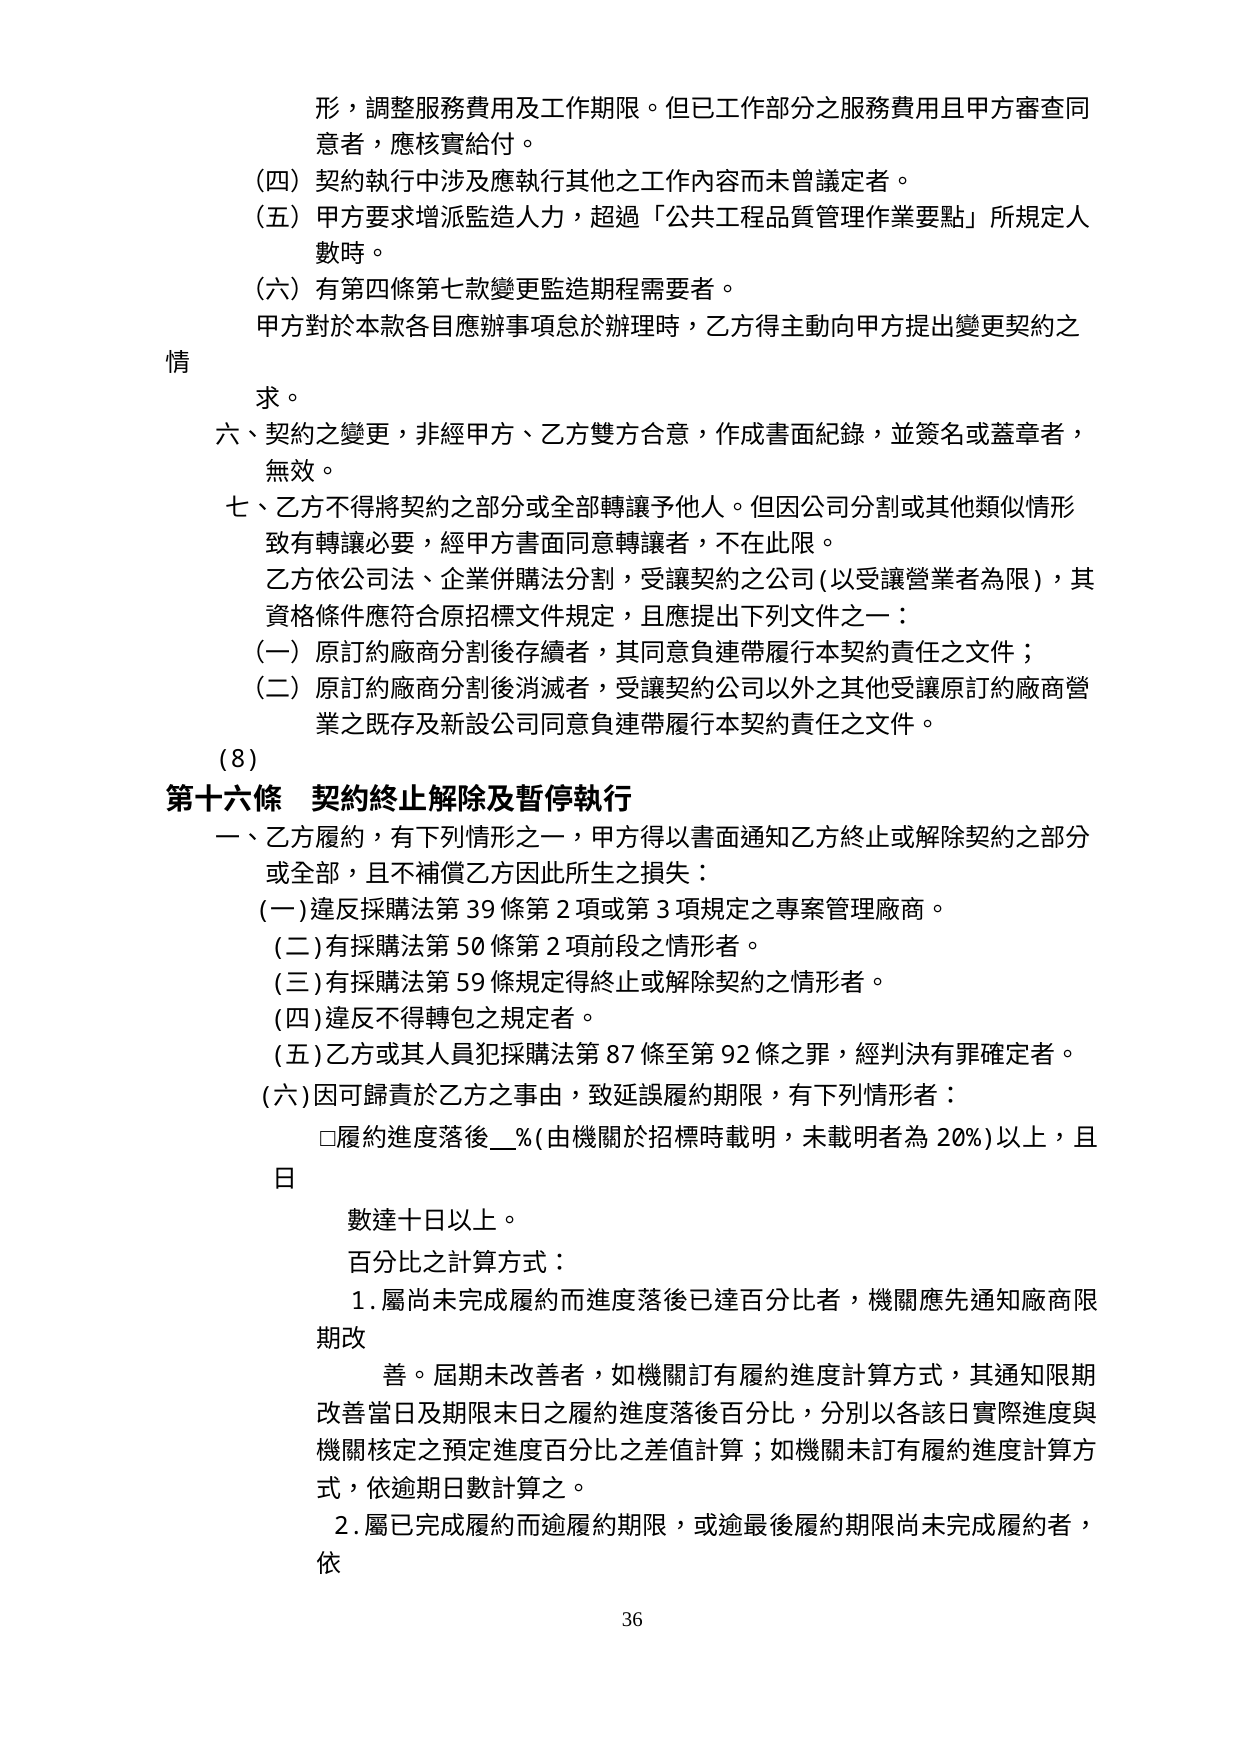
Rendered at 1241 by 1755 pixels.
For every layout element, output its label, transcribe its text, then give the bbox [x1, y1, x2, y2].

text 百分比之計算方式： [243, 1238, 1098, 1279]
text （二）原訂約廠商分割後消滅者，受讓契約公司以外之其他受讓原訂約廠商營業之既存及新設公司同意負連帶履行本契約責任之文件。 [240, 669, 1098, 741]
text 七、乙方不得將契約之部分或全部轉讓予他人。但因公司分割或其他類似情形致有轉讓必要，經甲方書面同意轉讓者，不在此限。 [165, 487, 1098, 560]
text (一)違反採購法第39條第2項或第3項規定之專案管理廠商。 [165, 890, 1098, 926]
text 數達十日以上。 [243, 1196, 1098, 1238]
text 第十六條 契約終止解除及暫停執行 [165, 775, 1098, 817]
text （五）甲方要求增派監造人力，超過「公共工程品質管理作業要點」所規定人數時。 [240, 197, 1098, 270]
text (五)乙方或其人員犯採購法第87條至第92條之罪，經判決有罪確定者。 [165, 1035, 1098, 1071]
text 1.屬尚未完成履約而進度落後已達百分比者，機關應先通知廠商限期改 [272, 1279, 1098, 1354]
text （六）有第四條第七款變更監造期程需要者。 [165, 270, 1098, 306]
text 2.屬已完成履約而逾履約期限，或逾最後履約期限尚未完成履約者，依 [272, 1504, 1098, 1579]
text □履約進度落後 %(由機關於招標時載明，未載明者為20%)以上，且日 [243, 1113, 1098, 1196]
text (六)因可歸責於乙方之事由，致延誤履約期限，有下列情形者： [213, 1071, 1098, 1113]
text (二)有採購法第50條第2項前段之情形者。 [165, 926, 1098, 962]
text 一、乙方履約，有下列情形之一，甲方得以書面通知乙方終止或解除契約之部分或全部，且不補償乙方因此所生之損失： [215, 817, 1098, 890]
text 甲方對於本款各目應辦事項怠於辦理時，乙方得主動向甲方提出變更契約之情 [165, 306, 1098, 379]
text 乙方依公司法、企業併購法分割，受讓契約之公司(以受讓營業者為限)，其資格條件應符合原招標文件規定，且應提出下列文件之一： [265, 560, 1098, 632]
text 六、契約之變更，非經甲方、乙方雙方合意，作成書面紀錄，並簽名或蓋章者，無效。 [215, 415, 1098, 487]
text （一）原訂約廠商分割後存續者，其同意負連帶履行本契約責任之文件； [165, 632, 1098, 669]
text (四)違反不得轉包之規定者。 [165, 999, 1098, 1035]
text 求。 [165, 379, 1098, 415]
text (三)有採購法第59條規定得終止或解除契約之情形者。 [165, 962, 1098, 999]
text （四）契約執行中涉及應執行其他之工作內容而未曾議定者。 [165, 161, 1098, 197]
text 形，調整服務費用及工作期限。但已工作部分之服務費用且甲方審查同意者，應核實給付。 [240, 89, 1098, 161]
text 善。屆期未改善者，如機關訂有履約進度計算方式，其通知限期改善當日及期限末日之履約進度落後百分比，分別以各該日實際進度與機關核定之預定進度百分比之差值計算；如機關未訂有履約進度計算方式，依逾期日數計算之。 [272, 1354, 1098, 1504]
